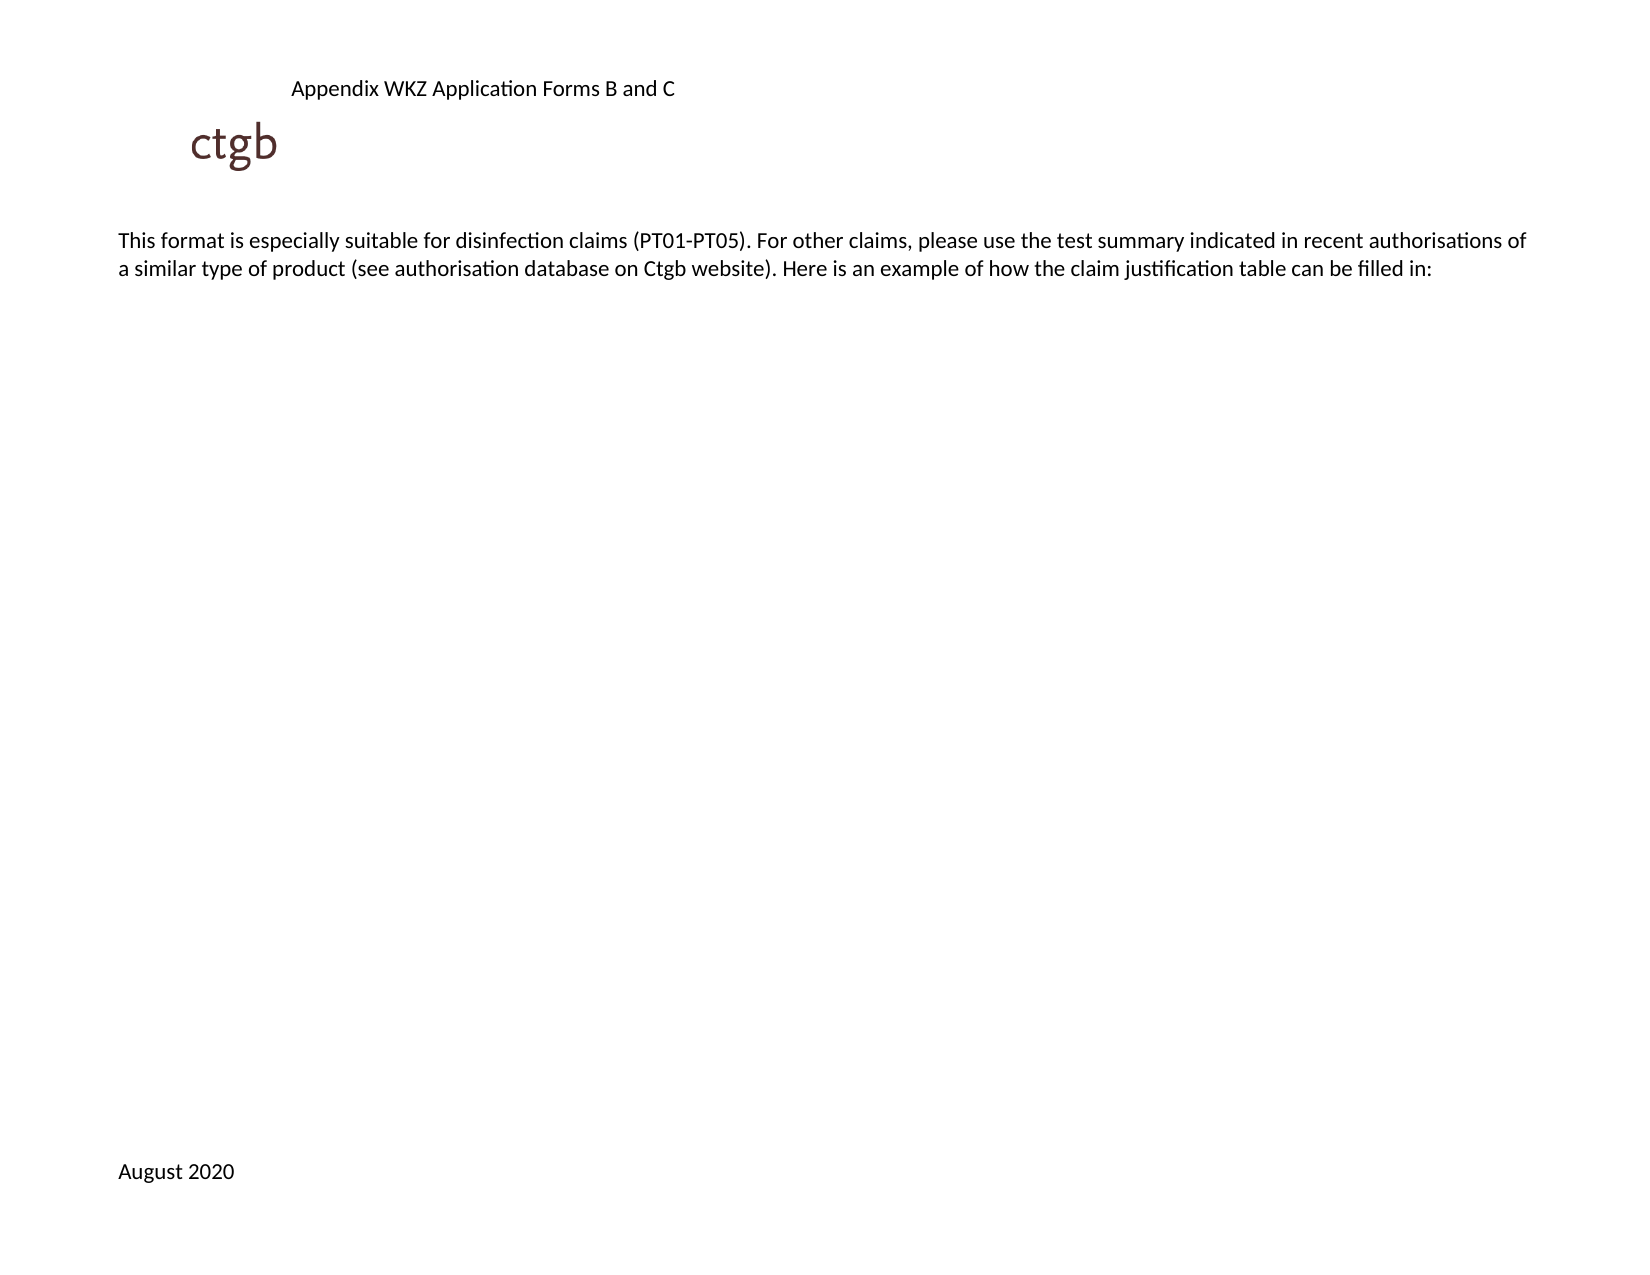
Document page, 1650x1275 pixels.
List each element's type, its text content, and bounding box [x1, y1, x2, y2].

text This format is especially suitable for disinfection claims (PT01-PT05). For other claims, please use the test summary indicated in recent authorisations of a similar type of product (see authorisation database on Ctgb website). Here is an example of how the claim justification table can be filled in: [118, 226, 1532, 282]
